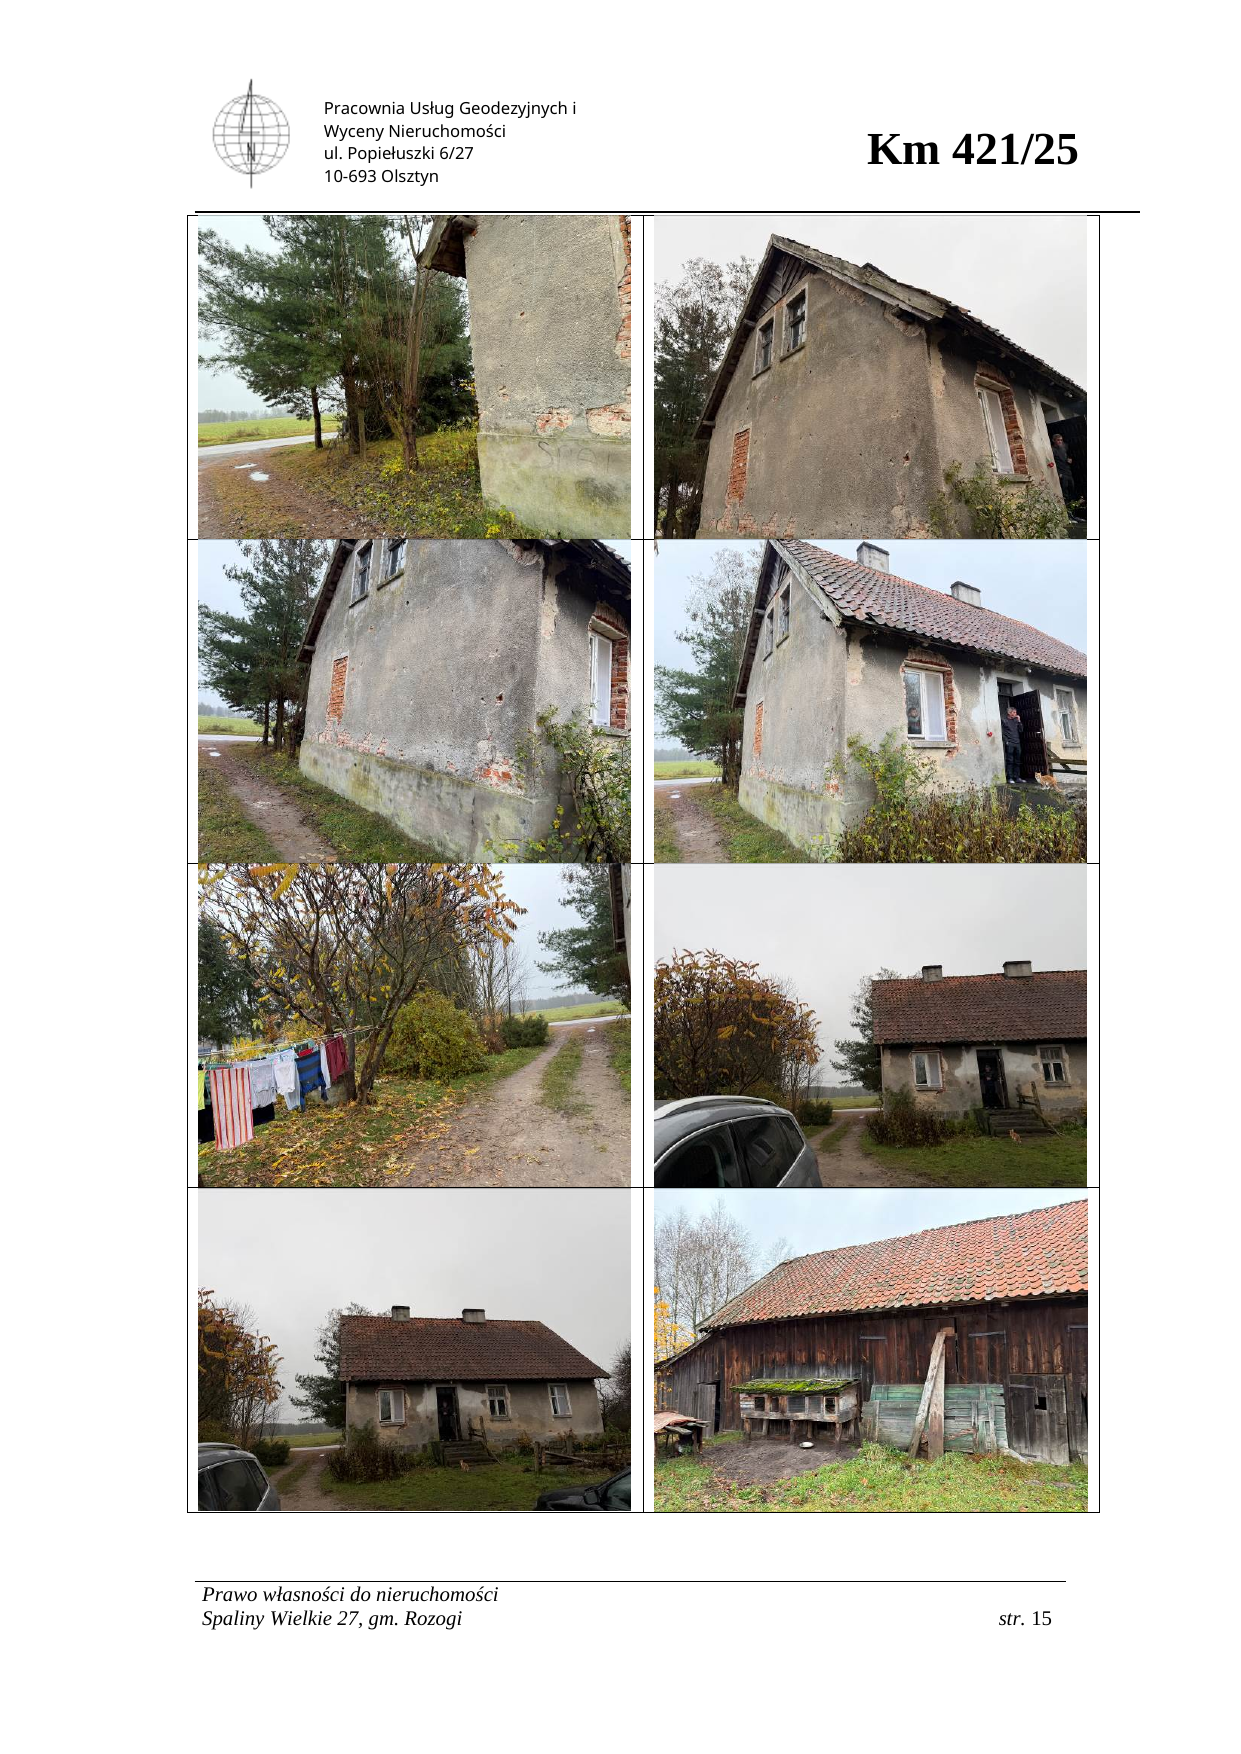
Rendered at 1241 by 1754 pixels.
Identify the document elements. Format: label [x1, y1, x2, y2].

table_cell [1087, 864, 1099, 1187]
table_cell [631, 216, 643, 539]
table_cell [188, 216, 198, 539]
table_cell [644, 216, 654, 539]
table_cell [188, 1188, 643, 1512]
picture [198, 215, 631, 1187]
table_cell [644, 864, 654, 1187]
table_cell [631, 540, 643, 863]
table_cell [1087, 540, 1099, 863]
picture [654, 215, 1087, 1187]
table_cell [631, 864, 643, 1187]
table_cell [644, 1188, 654, 1512]
table_cell [1087, 216, 1099, 539]
picture [198, 1188, 631, 1511]
table_cell [644, 540, 654, 863]
picture [654, 1188, 1088, 1512]
table_cell [188, 864, 198, 1187]
table_cell [188, 540, 198, 863]
table_cell [1088, 1188, 1099, 1512]
